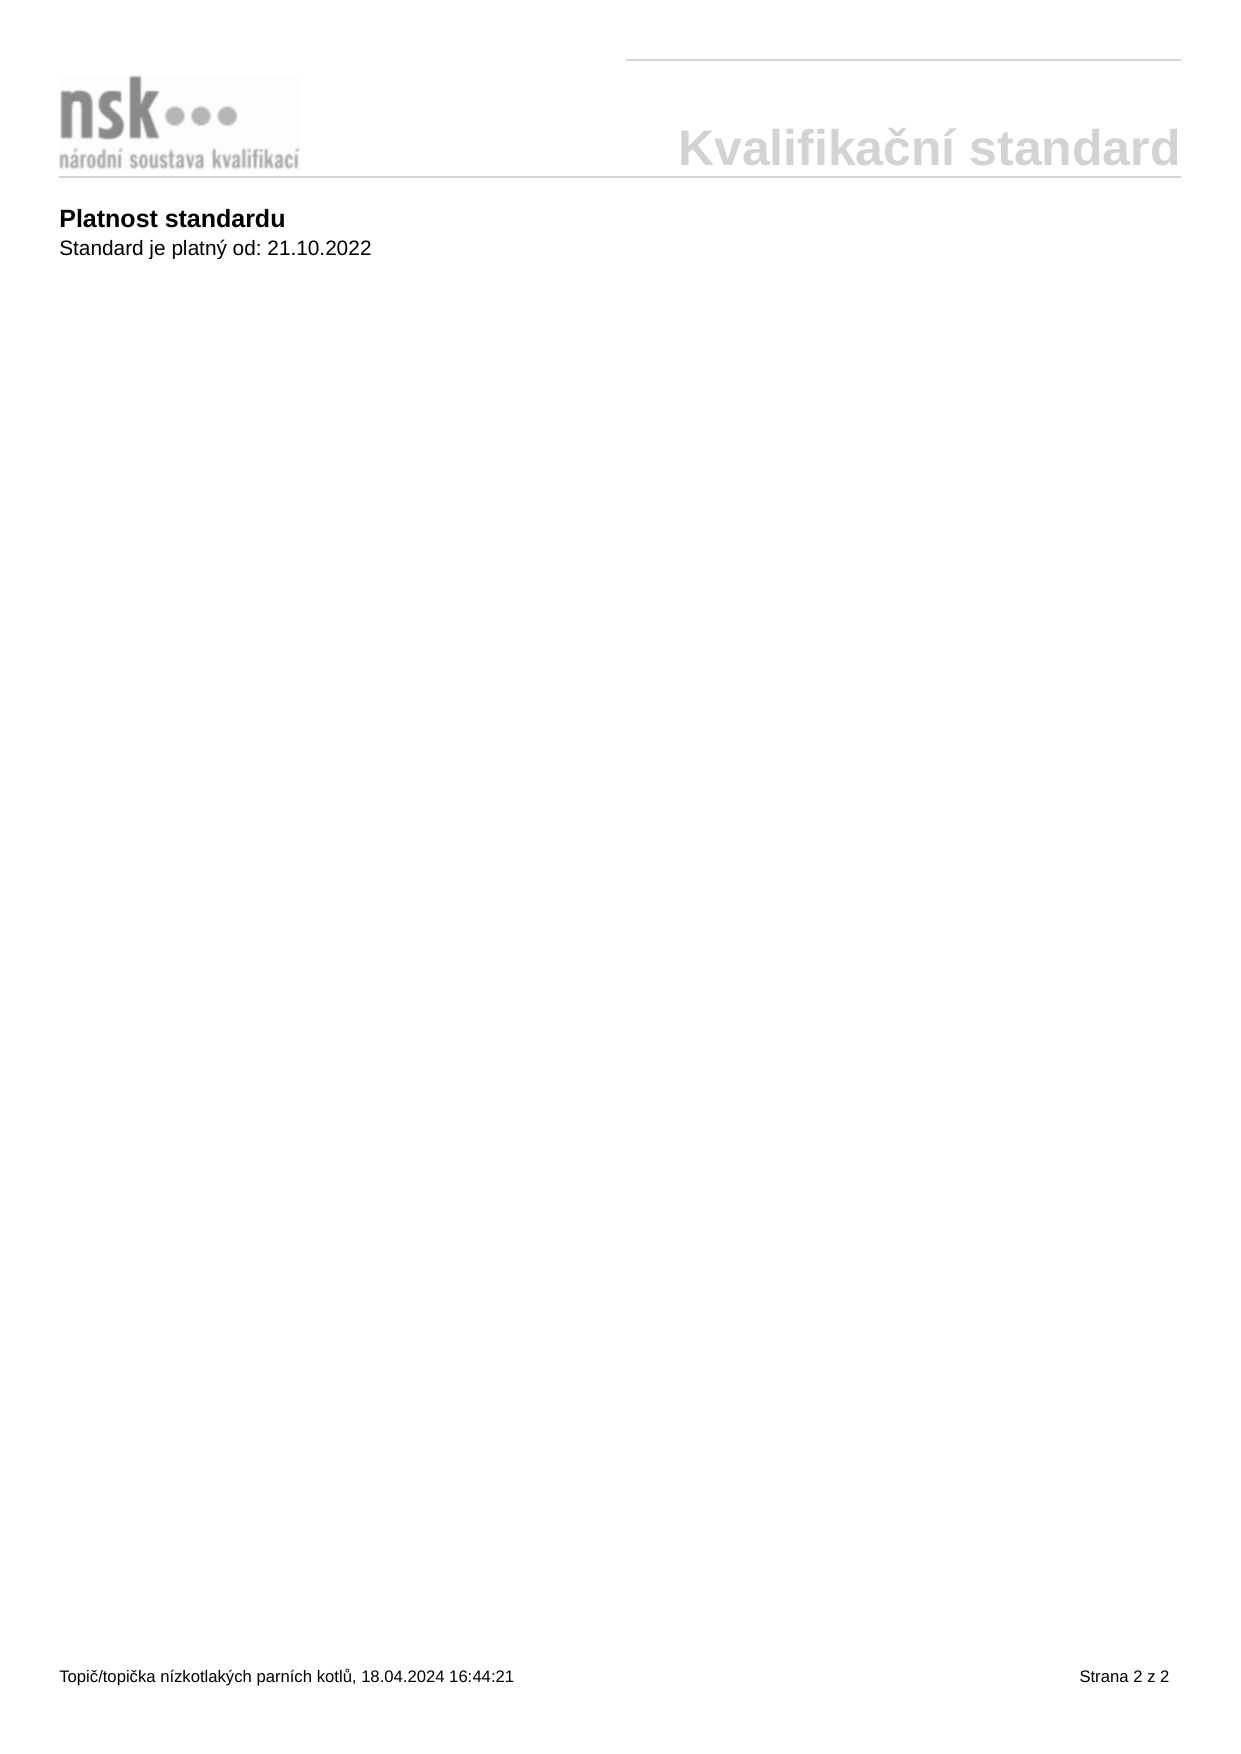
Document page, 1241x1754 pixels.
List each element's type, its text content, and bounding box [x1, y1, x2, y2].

table_cell Topič/topička nízkotlakých parních kotlů, 18.04.2024 16:44:21 [59, 1658, 862, 1694]
table_cell [626, 859, 862, 1159]
table_cell [626, 259, 862, 559]
table_cell [59, 194, 483, 200]
table_cell [620, 559, 626, 859]
table_cell [1093, 259, 1169, 559]
table_cell [1093, 1159, 1169, 1409]
table_cell [484, 194, 620, 200]
table_cell [1169, 559, 1181, 859]
table_cell [484, 1409, 620, 1658]
table_cell [862, 259, 1093, 559]
table_cell [626, 559, 862, 859]
table_cell Strana 2 z 2 [862, 1658, 1169, 1694]
table_cell Standard je platný od: 21.10.2022 [59, 236, 1181, 259]
table_cell [484, 559, 620, 859]
picture [58, 59, 621, 171]
table_cell [620, 259, 626, 559]
table_cell [1169, 859, 1181, 1159]
table_cell [59, 859, 483, 1159]
table_cell [484, 1159, 620, 1409]
table_cell [620, 1409, 626, 1658]
table_cell [484, 259, 620, 559]
table_cell [862, 859, 1093, 1159]
table_cell [862, 559, 1093, 859]
table_cell [862, 1409, 1093, 1658]
table_cell [626, 1159, 862, 1409]
table_cell [626, 194, 862, 200]
table_cell [1169, 259, 1181, 559]
table_cell Platnost standardu [59, 200, 1181, 236]
table_cell [1169, 1159, 1181, 1409]
table_cell [484, 171, 620, 176]
table_cell [862, 194, 1093, 200]
table_cell [620, 859, 626, 1159]
table_cell [59, 178, 1181, 194]
table_cell [1169, 1658, 1181, 1694]
table_cell [620, 1159, 626, 1409]
table_cell [1169, 1409, 1181, 1658]
table_cell [621, 59, 626, 170]
table_cell Kvalifikační standard [626, 61, 1181, 176]
table_cell [1093, 194, 1169, 200]
table_cell [1169, 194, 1181, 200]
table_cell [59, 1409, 483, 1658]
table_cell [1093, 1409, 1169, 1658]
table_cell [1093, 859, 1169, 1159]
table_cell [59, 1159, 483, 1409]
table_cell [59, 559, 483, 859]
table_cell [59, 171, 483, 176]
table_cell [862, 1159, 1093, 1409]
table_cell [626, 1409, 862, 1658]
table_cell [1093, 559, 1169, 859]
table_cell [59, 259, 483, 559]
table_cell [484, 859, 620, 1159]
